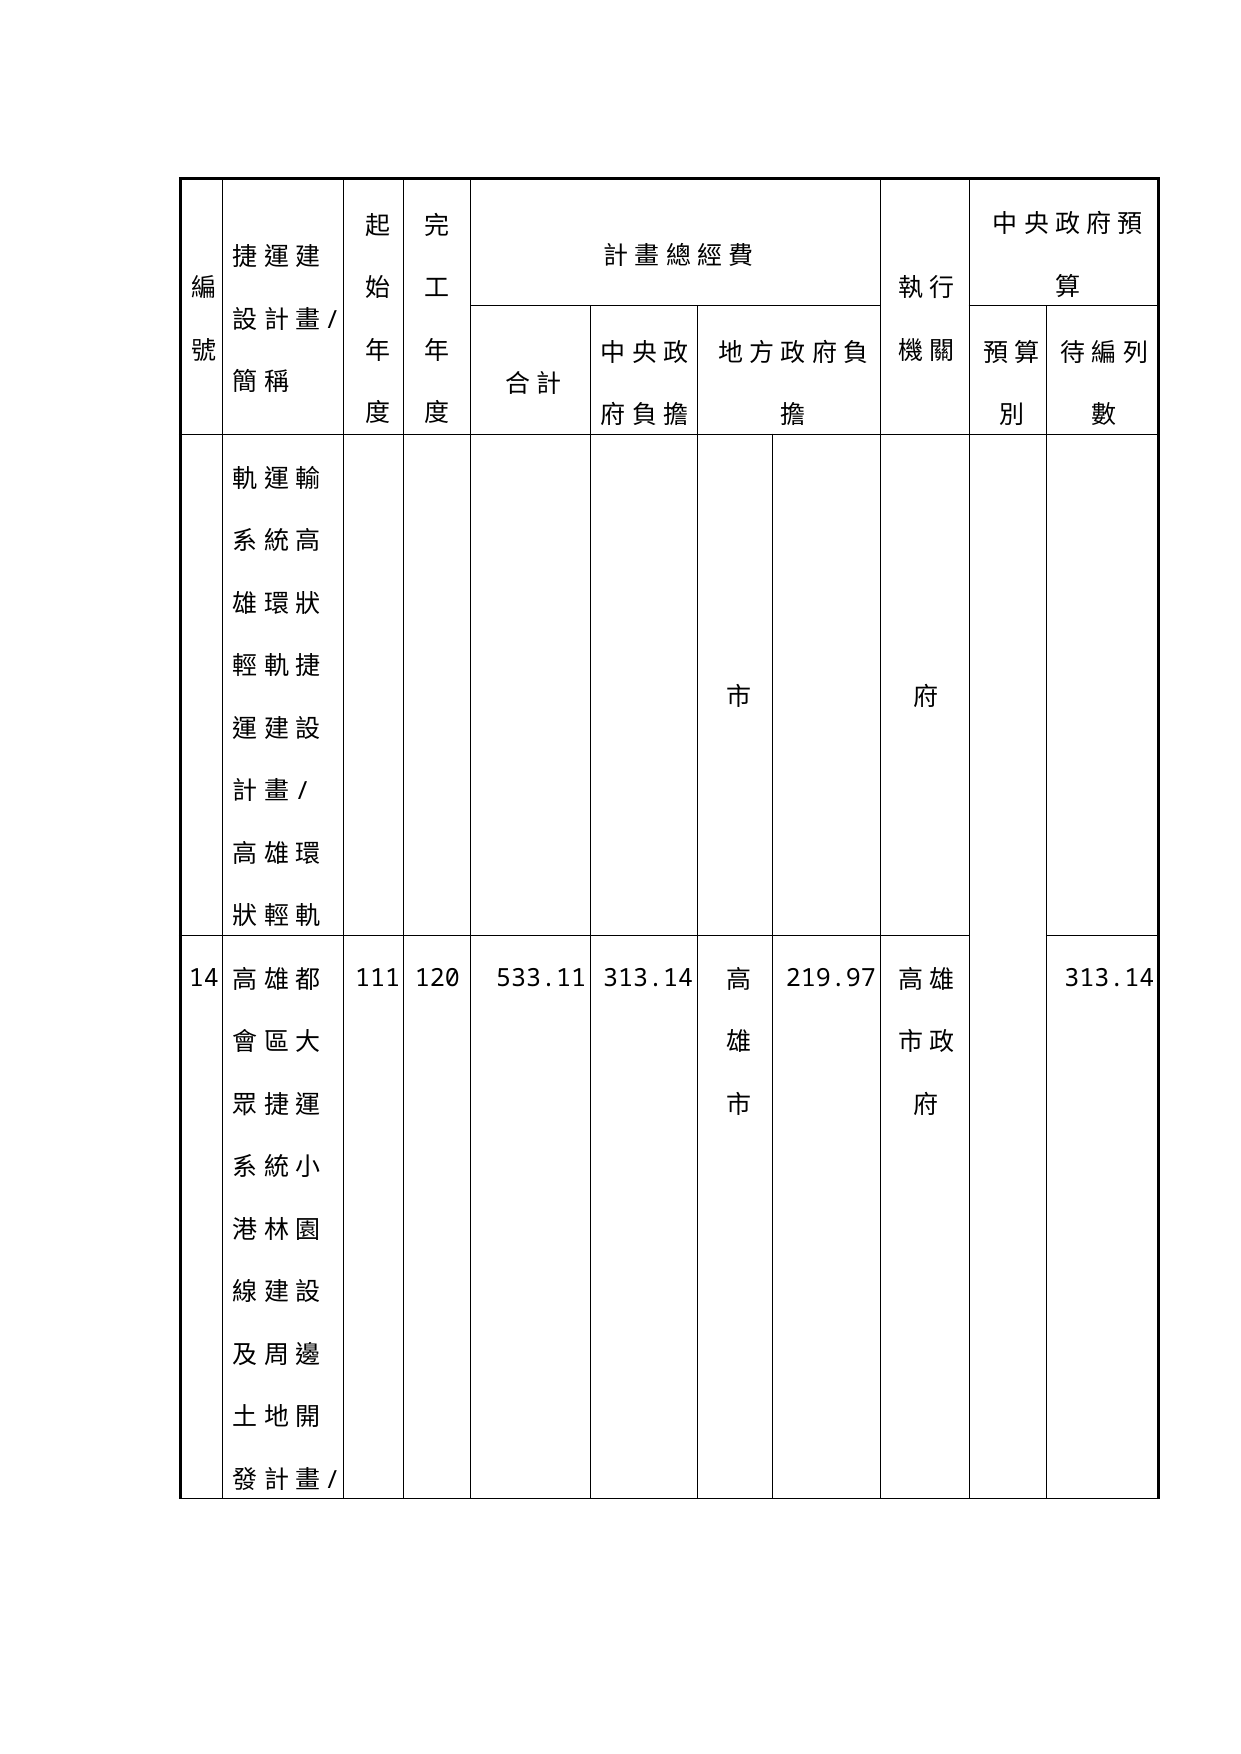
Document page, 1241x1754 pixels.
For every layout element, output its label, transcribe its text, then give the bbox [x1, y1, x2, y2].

table_header 捷運建設計畫/簡稱 [223, 180, 343, 433]
table_cell 14 [182, 936, 222, 1498]
table_cell 地方政府負擔 [698, 306, 880, 433]
table_cell [773, 435, 880, 934]
table_cell 合計 [471, 306, 590, 433]
table_cell 府 [881, 435, 969, 934]
table_header 編號 [182, 180, 222, 433]
table_cell 219.97 [773, 936, 880, 1498]
table_header 執行 機關 [881, 180, 969, 433]
table_cell 120 [404, 936, 470, 1498]
table_cell 待編列數 [1047, 306, 1157, 433]
table_cell 高雄市政府 [881, 936, 969, 1498]
table_cell [970, 435, 1046, 1498]
table_cell [1047, 435, 1157, 934]
table_cell [591, 435, 697, 934]
table_cell 111 [344, 936, 403, 1498]
table_cell [471, 435, 590, 934]
table_header 起始年度 [344, 180, 403, 433]
table_header 完工年度 [404, 180, 470, 433]
table_cell 市 [698, 435, 772, 934]
table_cell [182, 435, 222, 934]
table_cell 中央政府負擔 [591, 306, 697, 433]
table_header 中央政府預算 [970, 180, 1157, 305]
table_cell [404, 435, 470, 934]
table_cell 533.11 [471, 936, 590, 1498]
table_cell 高雄市 [698, 936, 772, 1498]
table_cell 313.14 [591, 936, 697, 1498]
table_cell 高雄都會區大眾捷運系統小港林園線建設及周邊土地開發計畫/ [223, 936, 343, 1498]
table_cell 313.14 [1047, 936, 1157, 1498]
table_header 計畫總經費 [471, 180, 880, 305]
table_cell [344, 435, 403, 934]
table_cell 預算別 [970, 306, 1046, 433]
table_cell 軌運輸系統高雄環狀輕軌捷運建設計畫/高雄環狀輕軌 [223, 435, 343, 934]
